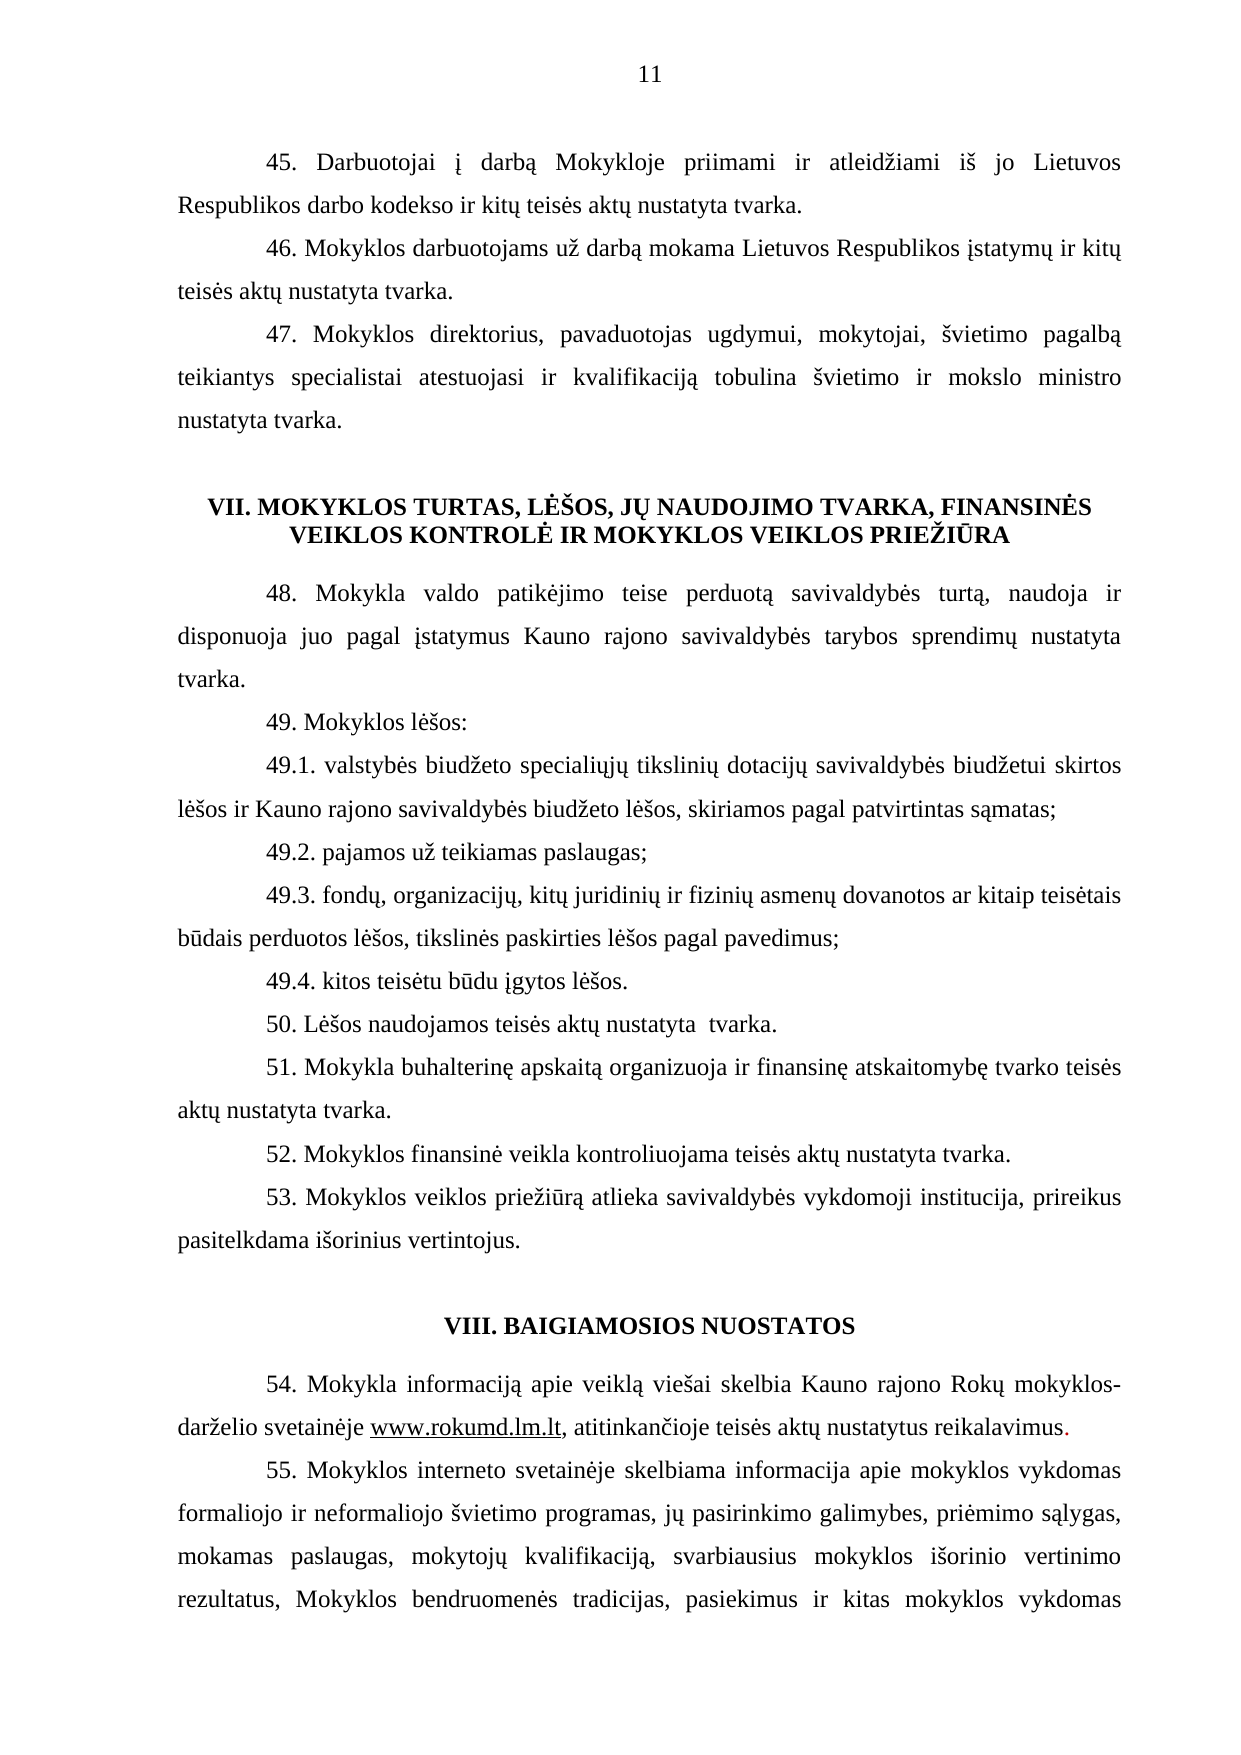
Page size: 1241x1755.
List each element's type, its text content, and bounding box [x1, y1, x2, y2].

text 55. Mokyklos interneto svetainėje skelbiama informacija apie mokyklos vykdomas formaliojo ir neformaliojo švietimo programas, jų pasirinkimo galimybes, priėmimo sąlygas, mokamas paslaugas, mokytojų kvalifikaciją, svarbiausius mokyklos išorinio vertinimo rezultatus, Mokyklos bendruomenės tradicijas, pasiekimus ir kitas mokyklos vykdomas [177, 1455, 1122, 1613]
text 48. Mokykla valdo patikėjimo teise perduotą savivaldybės turtą, naudoja ir disponuoja juo pagal įstatymus Kauno rajono savivaldybės tarybos sprendimų nustatyta tvarka. [177, 578, 1122, 693]
text 50. Lėšos naudojamos teisės aktų nustatyta tvarka. [177, 1009, 1122, 1038]
text 54. Mokykla informaciją apie veiklą viešai skelbia Kauno rajono Rokų mokyklos-darželio svetainėje www.rokumd.lm.lt, atitinkančioje teisės aktų nustatytus reikalavimus. [177, 1369, 1122, 1441]
text VIII. BAIGIAMOSIOS NUOSTATOS [177, 1311, 1122, 1340]
text 51. Mokykla buhalterinę apskaitą organizuoja ir finansinę atskaitomybę tvarko teisės aktų nustatyta tvarka. [177, 1052, 1122, 1124]
text 53. Mokyklos veiklos priežiūrą atlieka savivaldybės vykdomoji institucija, prireikus pasitelkdama išorinius vertintojus. [177, 1182, 1122, 1254]
text VII. MOKYKLOS TURTAS, LĖŠOS, JŲ NAUDOJIMO TVARKA, FINANSINĖS VEIKLOS KONTROLĖ IR MOKYKLOS VEIKLOS PRIEŽIŪRA [177, 492, 1122, 549]
text 45. Darbuotojai į darbą Mokykloje priimami ir atleidžiami iš jo Lietuvos Respublikos darbo kodekso ir kitų teisės aktų nustatyta tvarka. [177, 147, 1122, 219]
text 49. Mokyklos lėšos: [177, 707, 1122, 736]
text 46. Mokyklos darbuotojams už darbą mokama Lietuvos Respublikos įstatymų ir kitų teisės aktų nustatyta tvarka. [177, 233, 1122, 305]
text 49.4. kitos teisėtu būdu įgytos lėšos. [177, 966, 1122, 995]
text 52. Mokyklos finansinė veikla kontroliuojama teisės aktų nustatyta tvarka. [177, 1139, 1122, 1167]
text 49.2. pajamos už teikiamas paslaugas; [177, 837, 1122, 866]
text 47. Mokyklos direktorius, pavaduotojas ugdymui, mokytojai, švietimo pagalbą teikiantys specialistai atestuojasi ir kvalifikaciją tobulina švietimo ir mokslo ministro nustatyta tvarka. [177, 319, 1122, 434]
text 49.3. fondų, organizacijų, kitų juridinių ir fizinių asmenų dovanotos ar kitaip teisėtais būdais perduotos lėšos, tikslinės paskirties lėšos pagal pavedimus; [177, 880, 1122, 952]
text 49.1. valstybės biudžeto specialiųjų tikslinių dotacijų savivaldybės biudžetui skirtos lėšos ir Kauno rajono savivaldybės biudžeto lėšos, skiriamos pagal patvirtintas sąmatas; [177, 751, 1122, 822]
